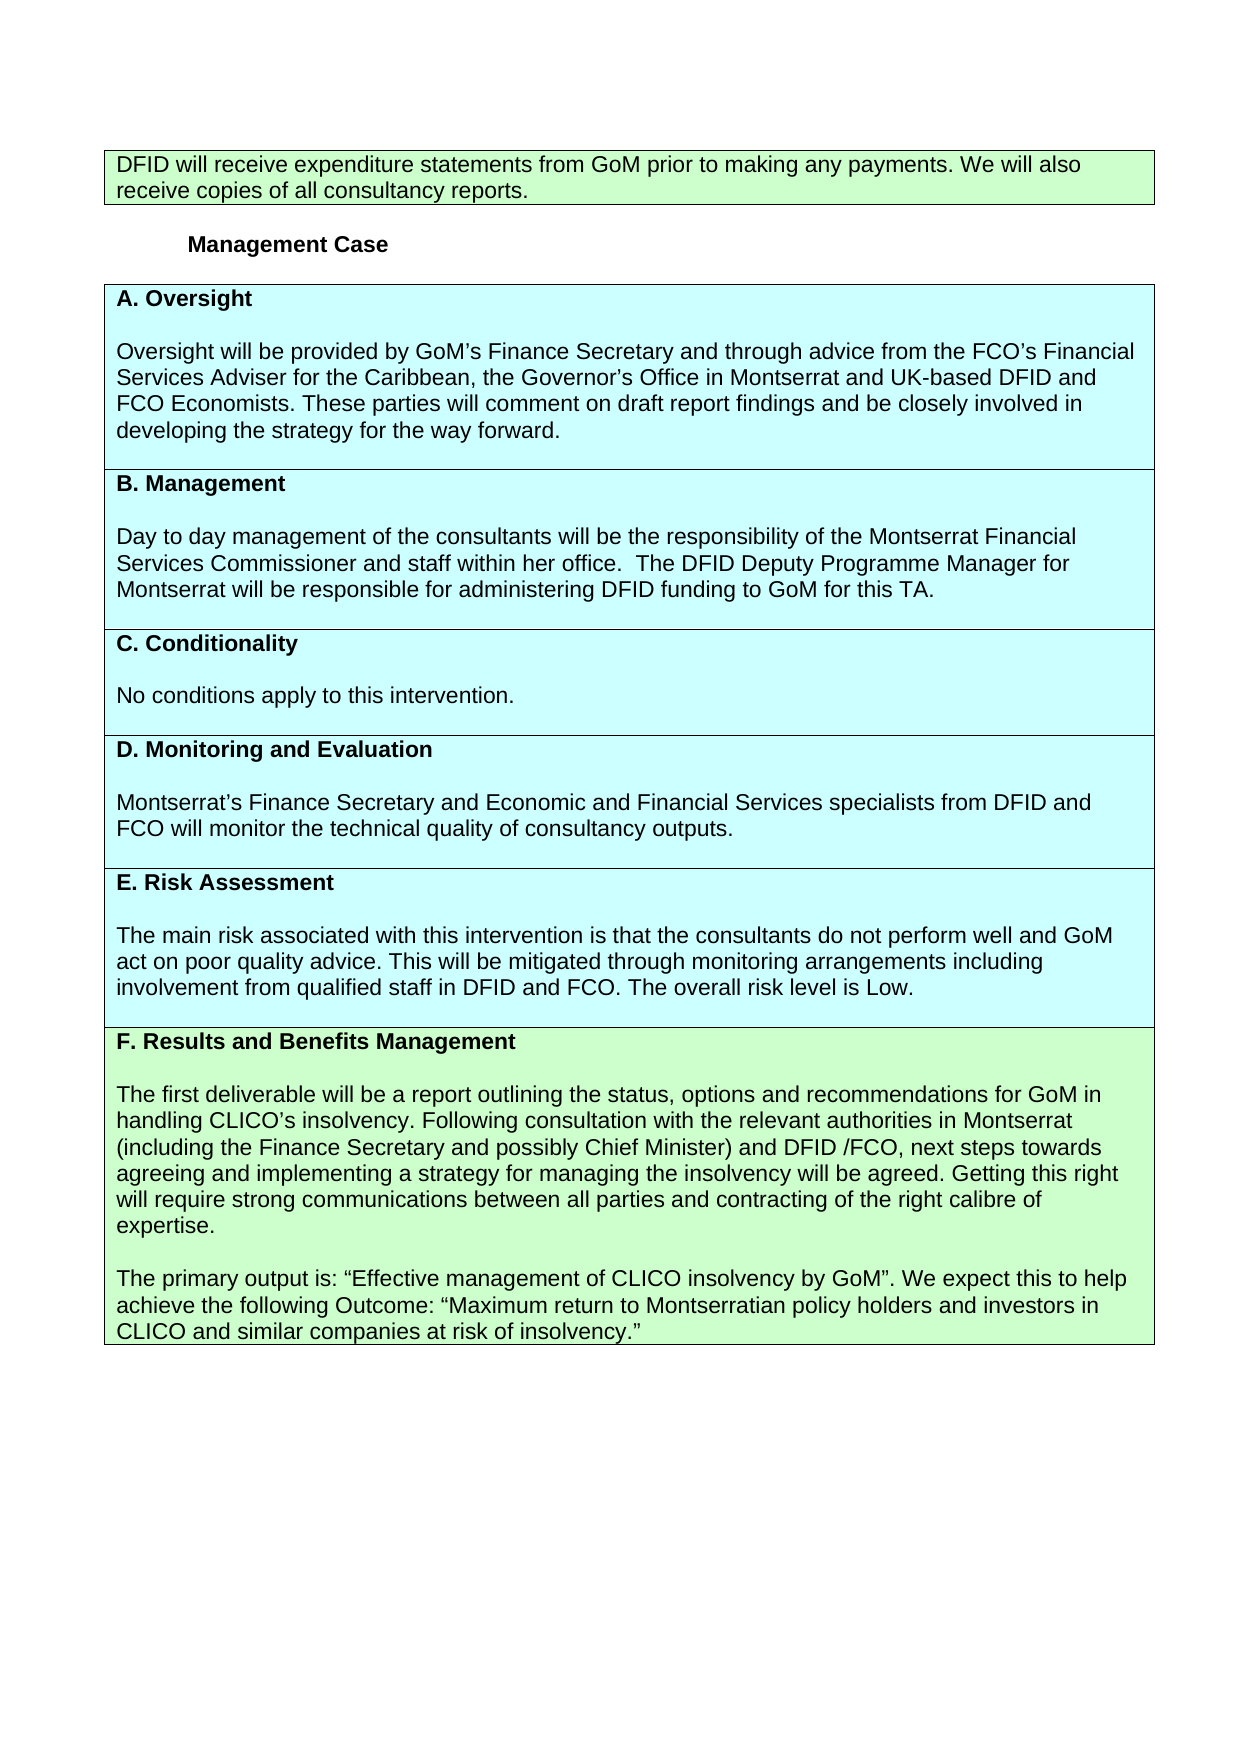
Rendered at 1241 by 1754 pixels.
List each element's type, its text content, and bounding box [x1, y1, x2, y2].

table_cell E. Risk Assessment The main risk associated with this intervention is that the consultants do not perform well and GoM act on poor quality advice. This will be mitigated through monitoring arrangements including involvement from qualified staff in DFID and FCO. The overall risk level is Low. [105, 869, 1154, 1027]
table_cell DFID will receive expenditure statements from GoM prior to making any payments. We will also receive copies of all consultancy reports. [105, 151, 1154, 204]
table_header A. Oversight Oversight will be provided by GoM’s Finance Secretary and through advice from the FCO’s Financial Services Adviser for the Caribbean, the Governor’s Office in Montserrat and UK-based DFID and FCO Economists. These parties will comment on draft report findings and be closely involved in developing the strategy for the way forward. [105, 285, 1154, 469]
table_cell C. Conditionality No conditions apply to this intervention. [105, 630, 1154, 735]
table_cell B. Management Day to day management of the consultants will be the responsibility of the Montserrat Financial Services Commissioner and staff within her office. The DFID Deputy Programme Manager for Montserrat will be responsible for administering DFID funding to GoM for this TA. [105, 470, 1154, 628]
table_cell D. Monitoring and Evaluation Montserrat’s Finance Secretary and Economic and Financial Services specialists from DFID and FCO will monitor the technical quality of consultancy outputs. [105, 736, 1154, 868]
table_cell F. Results and Benefits Management The first deliverable will be a report outlining the status, options and recommendations for GoM in handling CLICO’s insolvency. Following consultation with the relevant authorities in Montserrat (including the Finance Secretary and possibly Chief Minister) and DFID /FCO, next steps towards agreeing and implementing a strategy for managing the insolvency will be agreed. Getting this right will require strong communications between all parties and contracting of the right calibre of expertise. The primary output is: “Effective management of CLICO insolvency by GoM”. We expect this to help achieve the following Outcome: “Maximum return to Montserratian policy holders and investors in CLICO and similar companies at risk of insolvency.” [105, 1028, 1154, 1344]
text Management Case [187, 231, 1125, 257]
